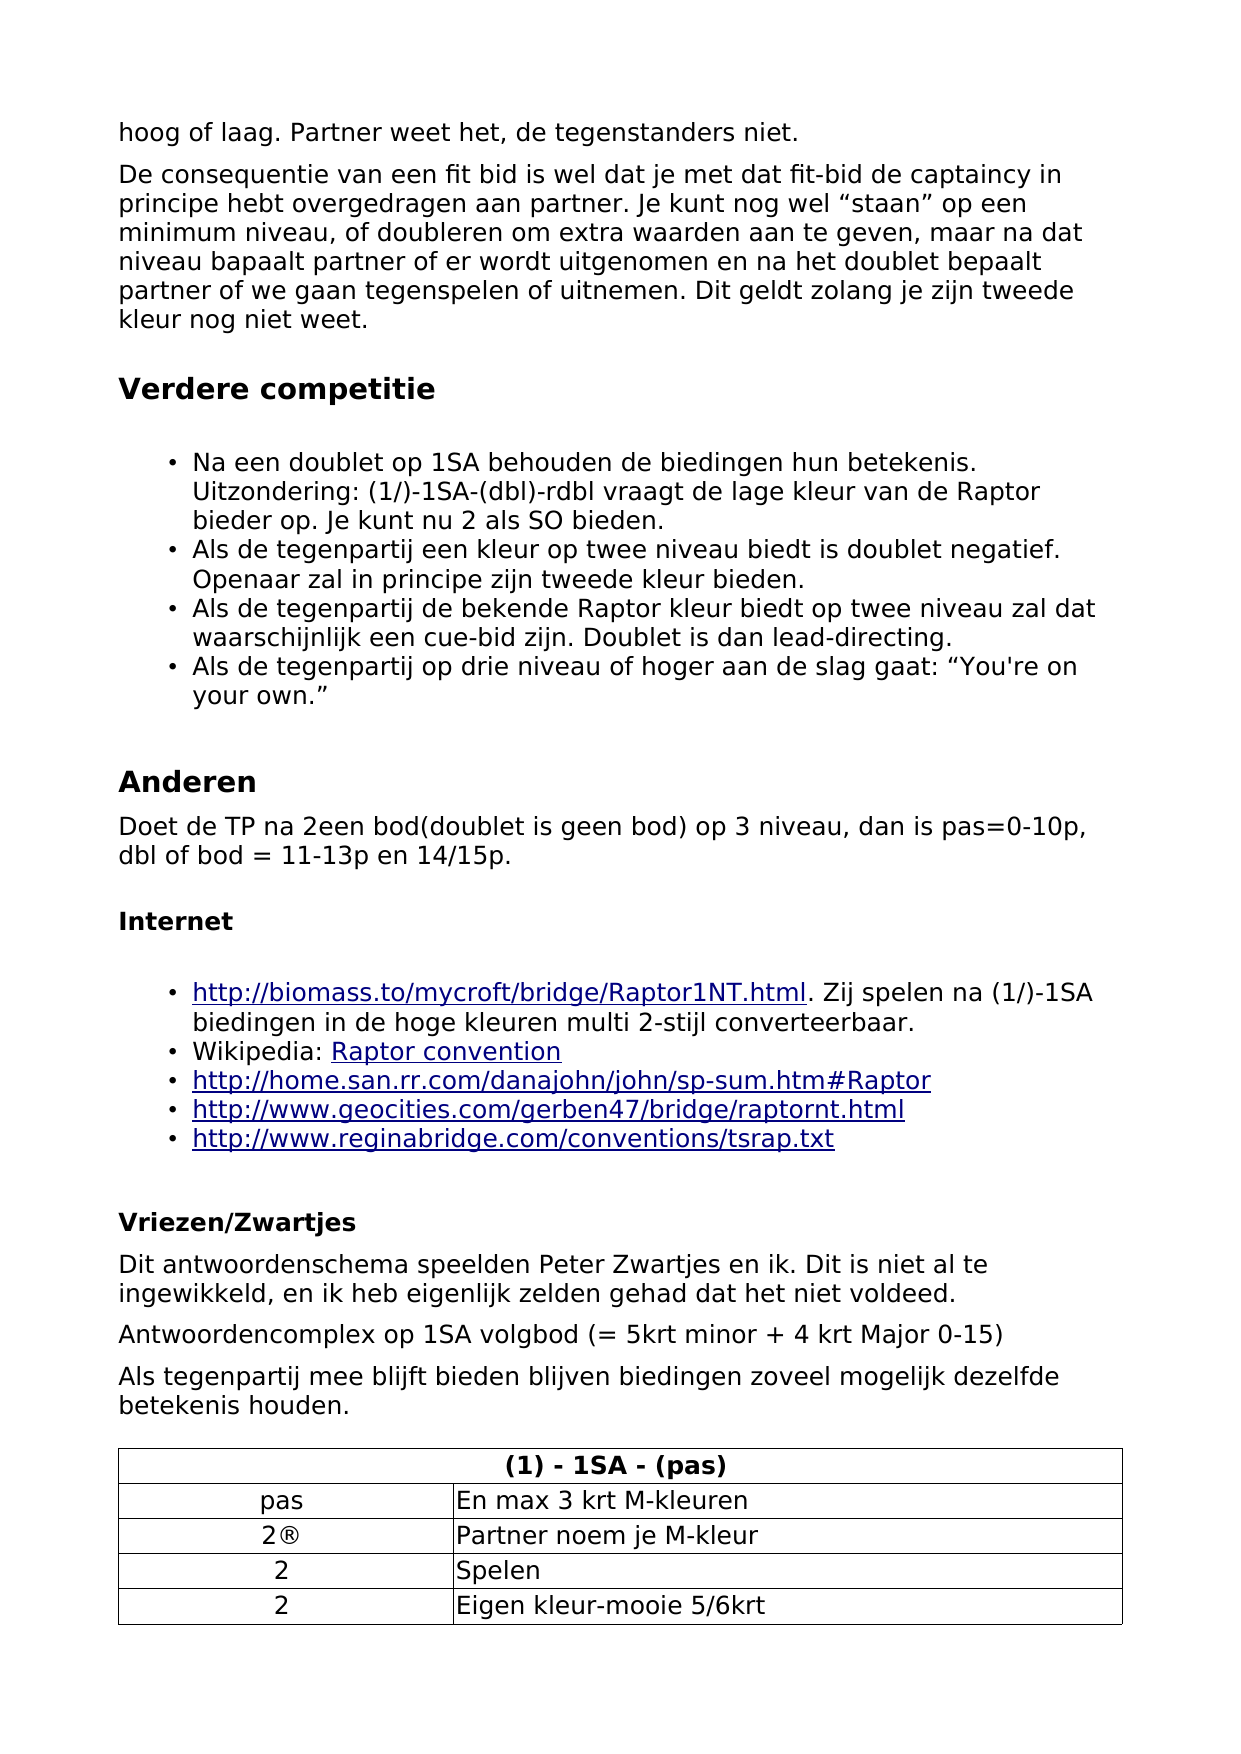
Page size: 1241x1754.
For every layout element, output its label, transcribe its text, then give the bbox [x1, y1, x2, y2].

subtitle Anderen [118, 765, 1122, 799]
subtitle Vriezen/Zwartjes [118, 1208, 1122, 1237]
list http://www.reginabridge.com/conventions/tsrap.txt [177, 1124, 1122, 1154]
table_cell Spelen [454, 1554, 1122, 1588]
table_cell pas [119, 1484, 453, 1518]
list Als de tegenpartij een kleur op twee niveau biedt is doublet negatief. Openaar zal in principe zijn tweede kleur bieden. [177, 536, 1122, 594]
table_cell 2® [119, 1519, 453, 1553]
list http://home.san.rr.com/danajohn/john/sp-sum.htm#Raptor [177, 1066, 1122, 1095]
table_cell Partner noem je M-kleur [454, 1519, 1122, 1553]
table_cell En max 3 krt M-kleuren [454, 1484, 1122, 1518]
table_cell 2 [119, 1589, 453, 1623]
text De consequentie van een fit bid is wel dat je met dat fit-bid de captaincy in principe hebt overgedragen aan partner. Je kunt nog wel “staan” op een minimum niveau, of doubleren om extra waarden aan te geven, maar na dat niveau bapaalt partner of er wordt uitgenomen en na het doublet bepaalt partner of we gaan tegenspelen of uitnemen. Dit geldt zolang je zijn tweede kleur nog niet weet. [118, 160, 1122, 335]
text Dit antwoordenschema speelden Peter Zwartjes en ik. Dit is niet al te ingewikkeld, en ik heb eigenlijk zelden gehad dat het niet voldeed. [118, 1250, 1122, 1308]
table_header (1) - 1SA - (pas) [119, 1449, 1122, 1483]
text Als tegenpartij mee blijft bieden blijven biedingen zoveel mogelijk dezelfde betekenis houden. [118, 1362, 1122, 1421]
list Als de tegenpartij de bekende Raptor kleur biedt op twee niveau zal dat waarschijnlijk een cue-bid zijn. Doublet is dan lead-directing. [177, 594, 1122, 652]
list http://biomass.to/mycroft/bridge/Raptor1NT.html. Zij spelen na (1/)-1SA biedingen in de hoge kleuren multi 2-stijl converteerbaar. [177, 979, 1122, 1037]
text Antwoordencomplex op 1SA volgbod (= 5krt minor + 4 krt Major 0-15) [118, 1321, 1122, 1350]
table_cell Eigen kleur-mooie 5/6krt [454, 1589, 1122, 1623]
text Doet de TP na 2een bod(doublet is geen bod) op 3 niveau, dan is pas=0-10p, dbl of bod = 11-13p en 14/15p. [118, 812, 1122, 870]
list Als de tegenpartij op drie niveau of hoger aan de slag gaat: “You're on your own.” [177, 652, 1122, 711]
list http://www.geocities.com/gerben47/bridge/raptornt.html [177, 1095, 1122, 1124]
list Na een doublet op 1SA behouden de biedingen hun betekenis. Uitzondering: (1/)-1SA-(dbl)-rdbl vraagt de lage kleur van de Raptor bieder op. Je kunt nu 2 als SO bieden. [177, 448, 1122, 536]
table_cell 2 [119, 1554, 453, 1588]
list Wikipedia: Raptor convention [177, 1037, 1122, 1066]
subtitle Internet [118, 907, 1122, 937]
subtitle Verdere competitie [118, 372, 1122, 406]
text hoog of laag. Partner weet het, de tegenstanders niet. [118, 118, 1122, 147]
